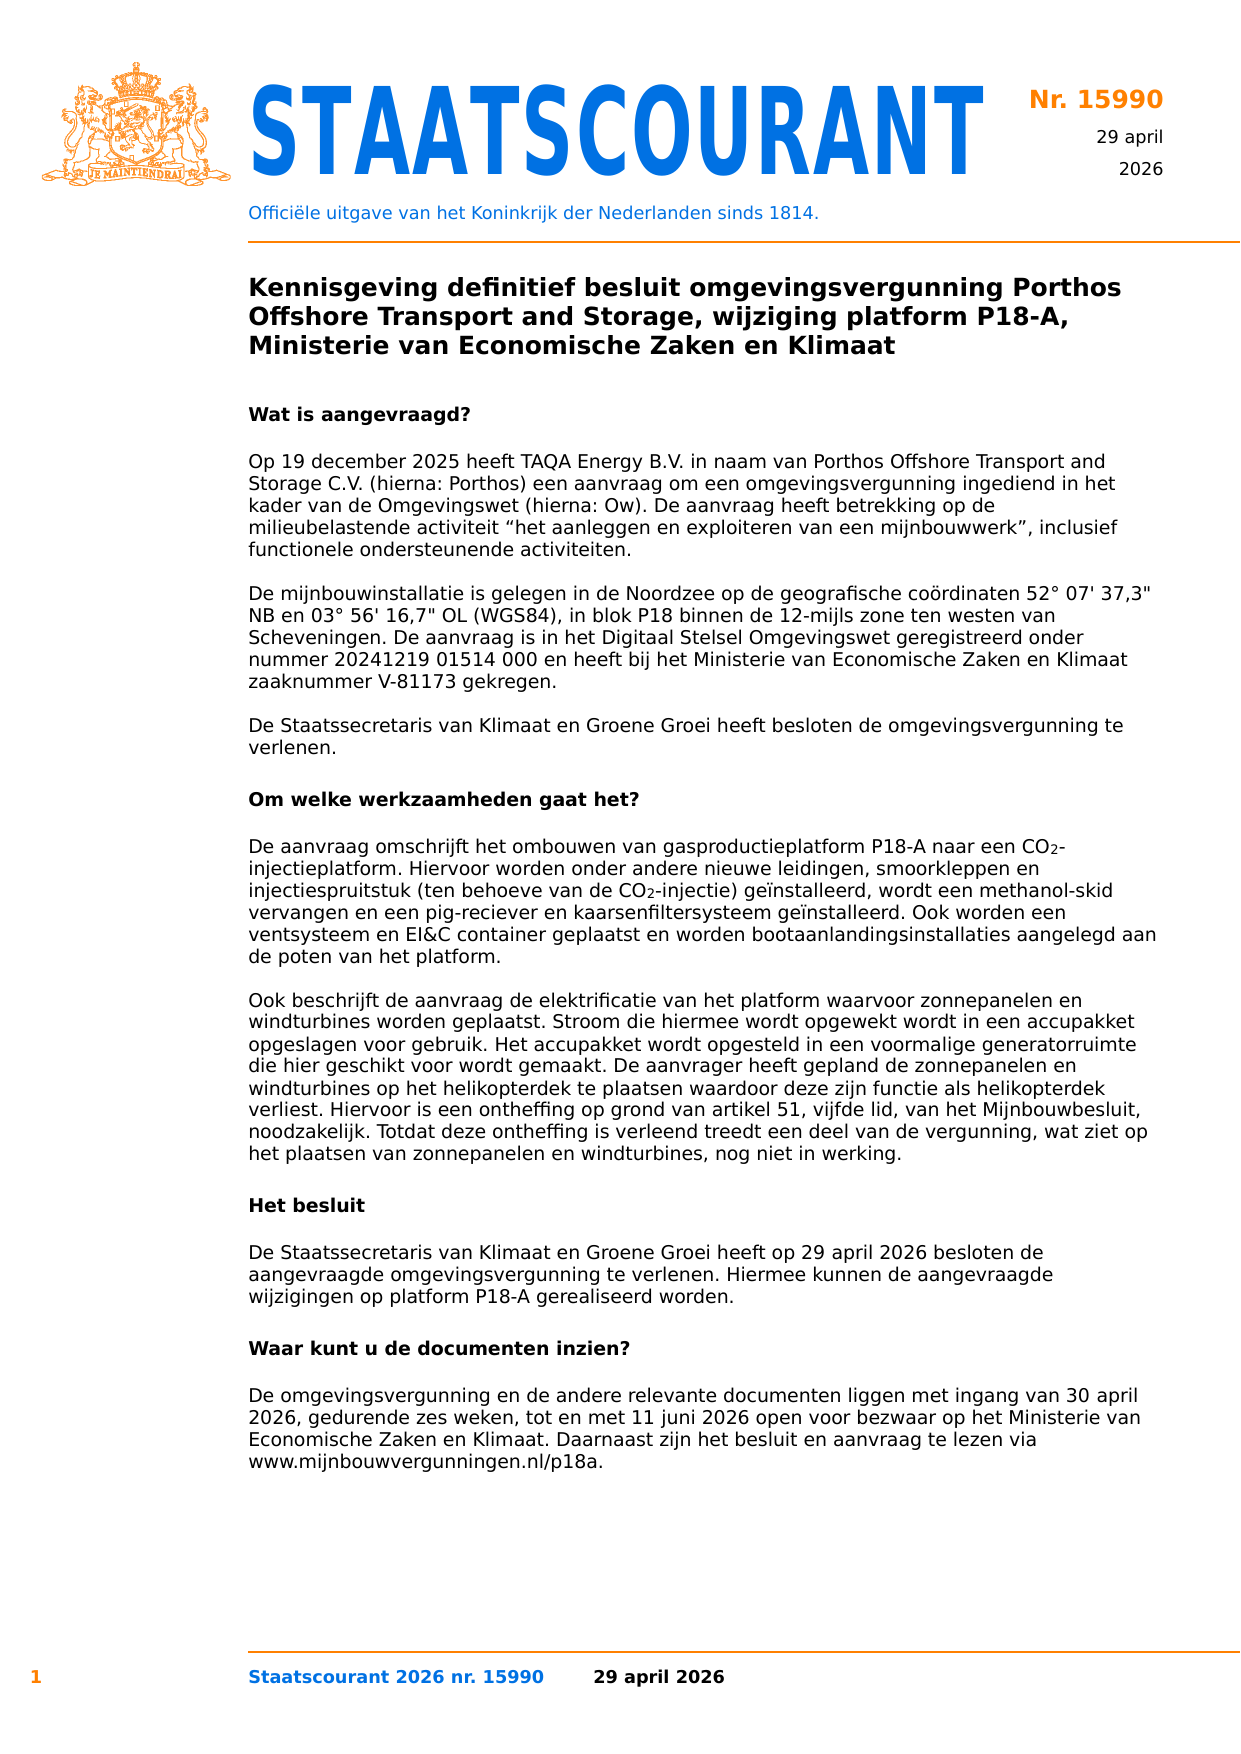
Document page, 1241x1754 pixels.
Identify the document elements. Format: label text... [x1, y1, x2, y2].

text De aanvraag omschrijft het ombouwen van gasproductieplatform P18-A naar een CO2-injectieplatform. Hiervoor worden onder andere nieuwe leidingen, smoorkleppen en injectiespruitstuk (ten behoeve van de CO2-injectie) geïnstalleerd, wordt een methanol-skid vervangen en een pig-reciever en kaarsenfiltersysteem geïnstalleerd. Ook worden een ventsysteem en EI&C container geplaatst en worden bootaanlandingsinstallaties aangelegd aan de poten van het platform. [248, 836, 1163, 968]
table_header Nr. 15990 [998, 62, 1240, 121]
text De Staatssecretaris van Klimaat en Groene Groei heeft besloten de omgevingsvergunning te verlenen. [248, 715, 1163, 759]
text De mijnbouwinstallatie is gelegen in de Noordzee op de geografische coördinaten 52° 07' 37,3" NB en 03° 56' 16,7" OL (WGS84), in blok P18 binnen de 12-mijls zone ten westen van Scheveningen. De aanvraag is in het Digitaal Stelsel Omgevingswet geregistreerd onder nummer 20241219 01514 000 en heeft bij het Ministerie van Economische Zaken en Klimaat zaaknummer V-81173 gekregen. [248, 583, 1163, 693]
table_header STAATSCOURANT [248, 62, 998, 203]
text De Staatssecretaris van Klimaat en Groene Groei heeft op 29 april 2026 besloten de aangevraagde omgevingsvergunning te verlenen. Hiermee kunnen de aangevraagde wijzigingen op platform P18-A gerealiseerd worden. [248, 1242, 1163, 1308]
subtitle Het besluit [248, 1195, 1163, 1217]
text Op 19 december 2025 heeft TAQA Energy B.V. in naam van Porthos Offshore Transport and Storage C.V. (hierna: Porthos) een aanvraag om een omgevingsvergunning ingediend in het kader van de Omgevingswet (hierna: Ow). De aanvraag heeft betrekking op de milieubelastende activiteit “het aanleggen en exploiteren van een mijnbouwwerk”, inclusief functionele ondersteunende activiteiten. [248, 451, 1163, 561]
text Ook beschrijft de aanvraag de elektrificatie van het platform waarvoor zonnepanelen en windturbines worden geplaatst. Stroom die hiermee wordt opgewekt wordt in een accupakket opgeslagen voor gebruik. Het accupakket wordt opgesteld in een voormalige generatorruimte die hier geschikt voor wordt gemaakt. De aanvrager heeft gepland de zonnepanelen en windturbines op het helikopterdek te plaatsen waardoor deze zijn functie als helikopterdek verliest. Hiervoor is een ontheffing op grond van artikel 51, vijfde lid, van het Mijnbouwbesluit, noodzakelijk. Totdat deze ontheffing is verleend treedt een deel van de vergunning, wat ziet op het plaatsen van zonnepanelen en windturbines, nog niet in werking. [248, 989, 1163, 1165]
table_cell 2026 [998, 153, 1240, 203]
subtitle Kennisgeving definitief besluit omgevingsvergunning Porthos Offshore Transport and Storage, wijziging platform P18-A, Ministerie van Economische Zaken en Klimaat [248, 273, 1163, 361]
subtitle Om welke werkzaamheden gaat het? [248, 789, 1163, 811]
table_cell Officiële uitgave van het Koninkrijk der Nederlanden sinds 1814. [248, 203, 1240, 241]
table_header [25, 62, 248, 241]
subtitle Wat is aangevraagd? [248, 404, 1163, 426]
text De omgevingsvergunning en de andere relevante documenten liggen met ingang van 30 april 2026, gedurende zes weken, tot en met 11 juni 2026 open voor bezwaar op het Ministerie van Economische Zaken en Klimaat. Daarnaast zijn het besluit en aanvraag te lezen via www.mijnbouwvergunningen.nl/p18a. [248, 1385, 1163, 1473]
table_cell 29 april [998, 121, 1240, 153]
subtitle Waar kunt u de documenten inzien? [248, 1338, 1163, 1360]
picture [41, 62, 231, 186]
